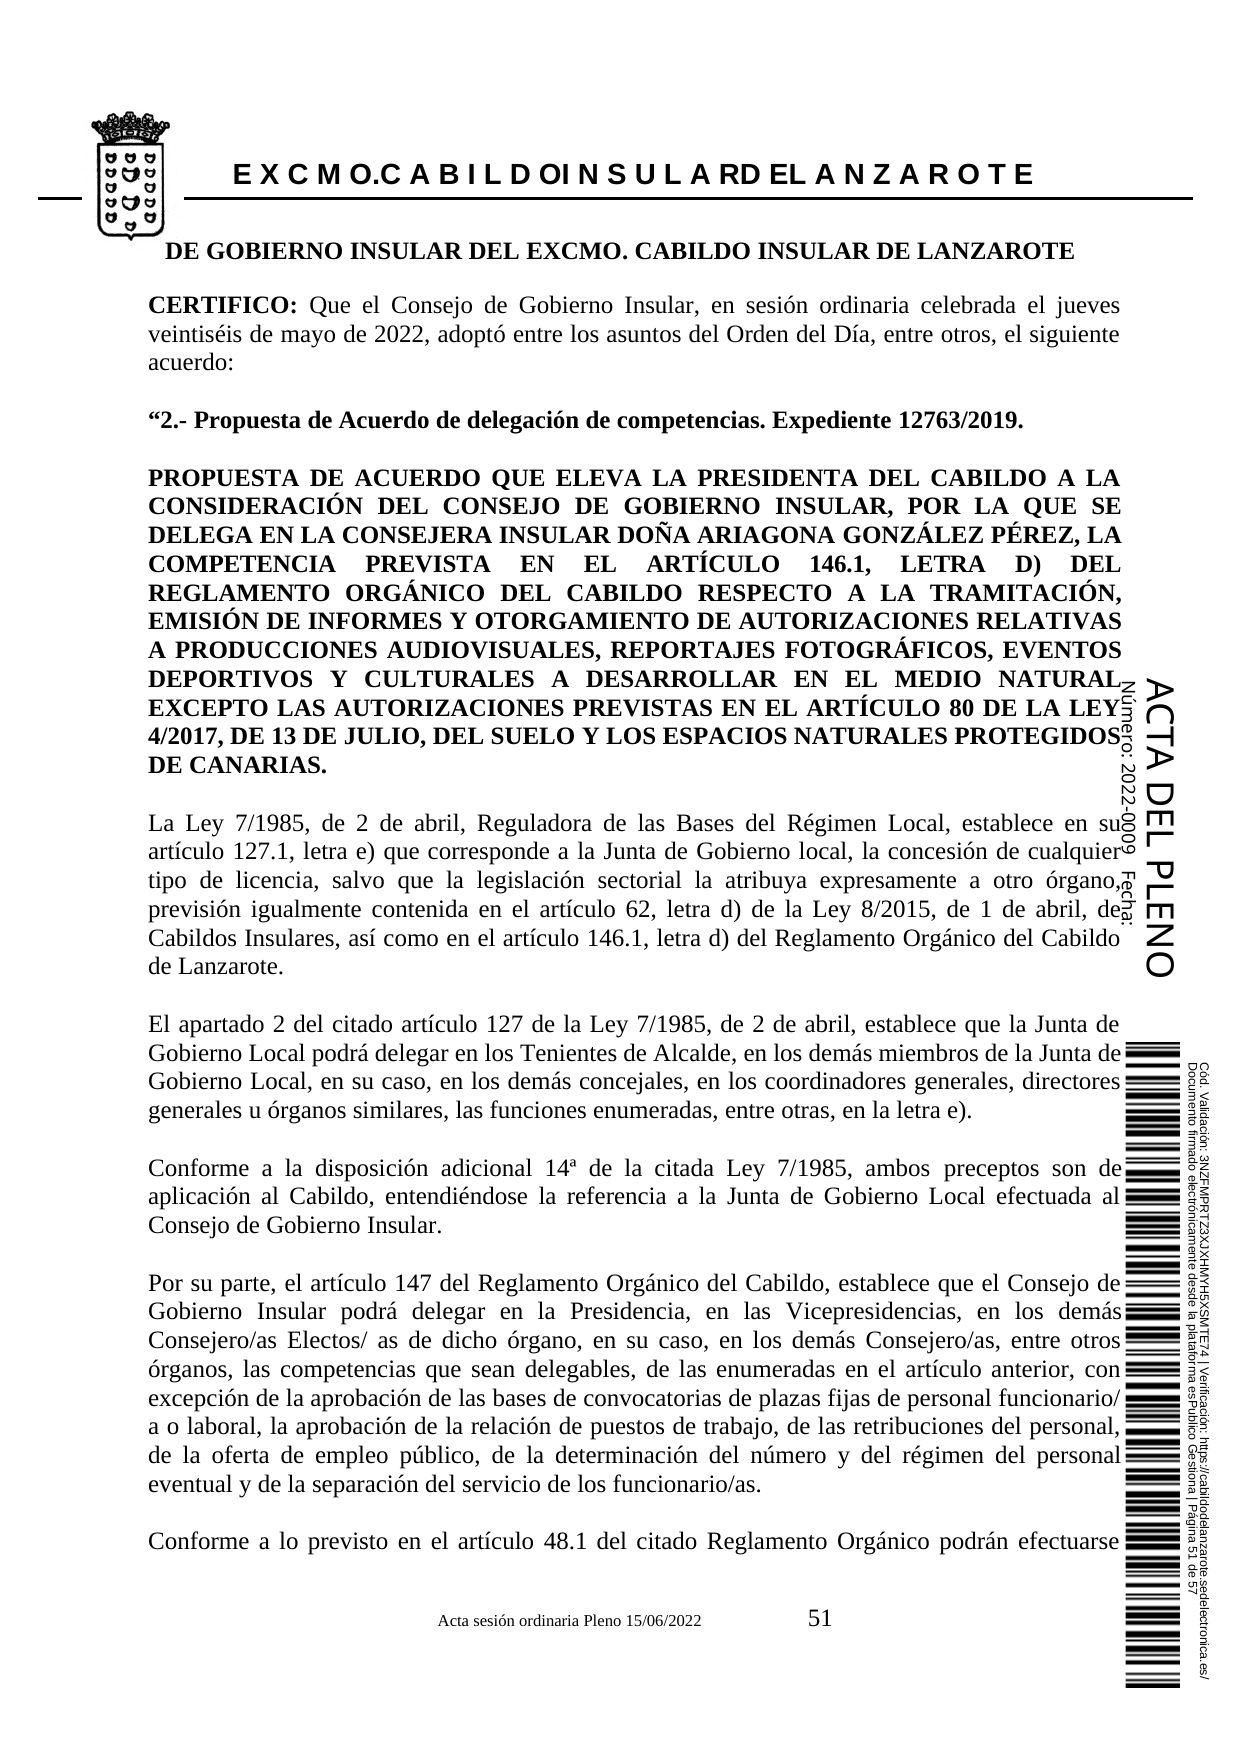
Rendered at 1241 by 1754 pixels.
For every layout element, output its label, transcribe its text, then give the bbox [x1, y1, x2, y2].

subtitle “2.- Propuesta de Acuerdo de delegación de competencias. Expediente 12763/2019. [148, 405, 1230, 434]
text PROPUESTA DE ACUERDO QUE ELEVA LA PRESIDENTA DEL CABILDO A LA CONSIDERACIÓN DEL CONSEJO DE GOBIERNO INSULAR, POR LA QUE SE DELEGA EN LA CONSEJERA INSULAR DOÑA ARIAGONA GONZÁLEZ PÉREZ, LA COMPETENCIA PREVISTA EN EL ARTÍCULO 146.1, LETRA D) DEL REGLAMENTO ORGÁNICO DEL CABILDO RESPECTO A LA TRAMITACIÓN, EMISIÓN DE INFORMES Y OTORGAMIENTO DE AUTORIZACIONES RELATIVAS A PRODUCCIONES AUDIOVISUALES, REPORTAJES FOTOGRÁFICOS, EVENTOS DEPORTIVOS Y CULTURALES A DESARROLLAR EN EL MEDIO NATURAL EXCEPTO LAS AUTORIZACIONES PREVISTAS EN EL ARTÍCULO 80 DE LA LEY 4/2017, DE 13 DE JULIO, DEL SUELO Y LOS ESPACIOS NATURALES PROTEGIDOS DE CANARIAS. [148, 463, 1122, 779]
text Por su parte, el artículo 147 del Reglamento Orgánico del Cabildo, establece que el Consejo de Gobierno Insular podrá delegar en la Presidencia, en las Vicepresidencias, en los demás Consejero/as Electos/ as de dicho órgano, en su caso, en los demás Consejero/as, entre otros órganos, las competencias que sean delegables, de las enumeradas en el artículo anterior, con excepción de la aprobación de las bases de convocatorias de plazas fijas de personal funcionario/ a o laboral, la aprobación de la relación de puestos de trabajo, de las retribuciones del personal, de la oferta de empleo público, de la determinación del número y del régimen del personal eventual y de la separación del servicio de los funcionario/as. [148, 1268, 1122, 1498]
text Conforme a lo previsto en el artículo 48.1 del citado Reglamento Orgánico podrán efectuarse [148, 1526, 1125, 1555]
text Número: 2022-0009 Fecha: 05/08/2022 [1117, 680, 1140, 1023]
text Acta sesión ordinaria Pleno 15/06/2022 51 [437, 1603, 1125, 1632]
picture [82, 95, 184, 250]
picture [171, 244, 178, 250]
text CERTIFICO: Que el Consejo de Gobierno Insular, en sesión ordinaria celebrada el jueves veintiséis de mayo de 2022, adoptó entre los asuntos del Orden del Día, entre otros, el siguiente acuerdo: [148, 290, 1122, 376]
text Cód. Validación: 3NZFMPRTZ3XJXHMYH5XSMTE74 | Verificación: https://cabildodelanzarote.sedelectronica.es/ Documento firmado electrónicamente desde la plataforma esPublico Gestiona | Página 51 de 57 [1186, 1062, 1211, 1690]
text El apartado 2 del citado artículo 127 de la Ley 7/1985, de 2 de abril, establece que la Junta de Gobierno Local podrá delegar en los Tenientes de Alcalde, en los demás miembros de la Junta de Gobierno Local, en su caso, en los demás concejales, en los coordinadores generales, directores generales u órganos similares, las funciones enumeradas, entre otras, en la letra e). [148, 1009, 1122, 1124]
text ACTA DEL PLENO [1140, 678, 1183, 1023]
text La Ley 7/1985, de 2 de abril, Reguladora de las Bases del Régimen Local, establece en su artículo 127.1, letra e) que corresponde a la Junta de Gobierno local, la concesión de cualquier tipo de licencia, salvo que la legislación sectorial la atribuya expresamente a otro órgano, previsión igualmente contenida en el artículo 62, letra d) de la Ley 8/2015, de 1 de abril, de Cabildos Insulares, así como en el artículo 146.1, letra d) del Reglamento Orgánico del Cabildo de Lanzarote. [148, 808, 1122, 980]
picture [1125, 1042, 1180, 1688]
text Conforme a la disposición adicional 14ª de la citada Ley 7/1985, ambos preceptos son de aplicación al Cabildo, entendiéndose la referencia a la Junta de Gobierno Local efectuada al Consejo de Gobierno Insular. [148, 1153, 1122, 1239]
